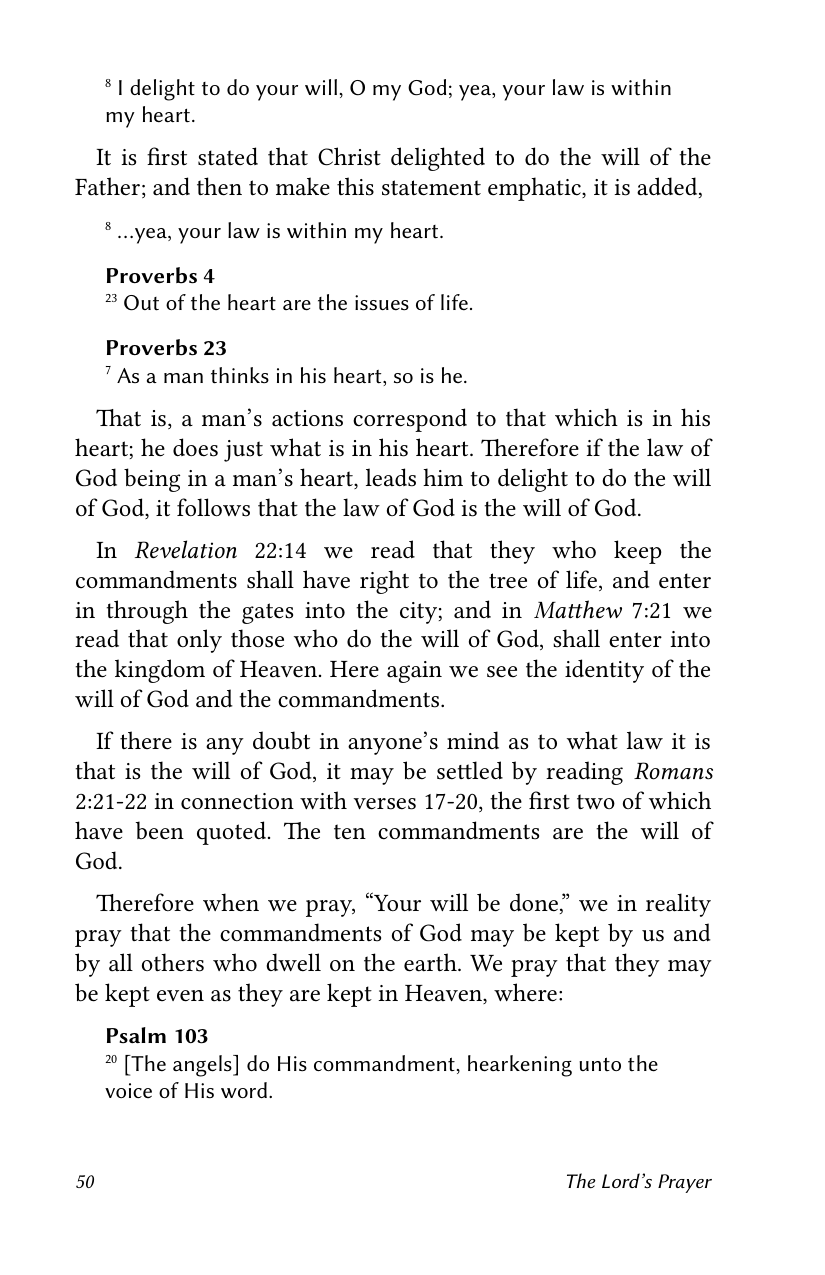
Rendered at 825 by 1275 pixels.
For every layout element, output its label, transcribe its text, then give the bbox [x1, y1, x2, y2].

text 8 I delight to do your will, O my God; yea, your law is within my heart. [105, 75, 682, 128]
text If there is any doubt in anyone’s mind as to what law it is that is the will of God, it may be settled by reading Romans 2:21-22 in connection with verses 17-20, the first two of which have been quoted. The ten commandments are the will of God. [75, 727, 712, 875]
text 20 [The angels] do His commandment, hearkening unto the voice of His word. [105, 1051, 682, 1104]
text In Revelation 22:14 we read that they who keep the commandments shall have right to the tree of life, and enter in through the gates into the city; and in Matthew 7:21 we read that only those who do the will of God, shall enter into the kingdom of Heaven. Here again we see the identity of the will of God and the commandments. [75, 536, 712, 714]
text 8 ...yea, your law is within my heart. [105, 218, 682, 244]
text 23 Out of the heart are the issues of life. [105, 290, 682, 316]
text That is, a man’s actions correspond to that which is in his heart; he does just what is in his heart. Therefore if the law of God being in a man’s heart, leads him to delight to do the will of God, it follows that the law of God is the will of God. [75, 404, 712, 522]
text 7 As a man thinks in his heart, so is he. [105, 362, 682, 389]
text Proverbs 4 [105, 263, 712, 289]
text Proverbs 23 [105, 335, 712, 361]
text It is first stated that Christ delighted to do the will of the Father; and then to make this statement emphatic, it is added, [75, 143, 712, 202]
text Therefore when we pray, “Your will be done,” we in reality pray that the commandments of God may be kept by us and by all others who dwell on the earth. We pray that they may be kept even as they are kept in Heaven, where: [75, 889, 712, 1007]
text Psalm 103 [105, 1023, 712, 1049]
